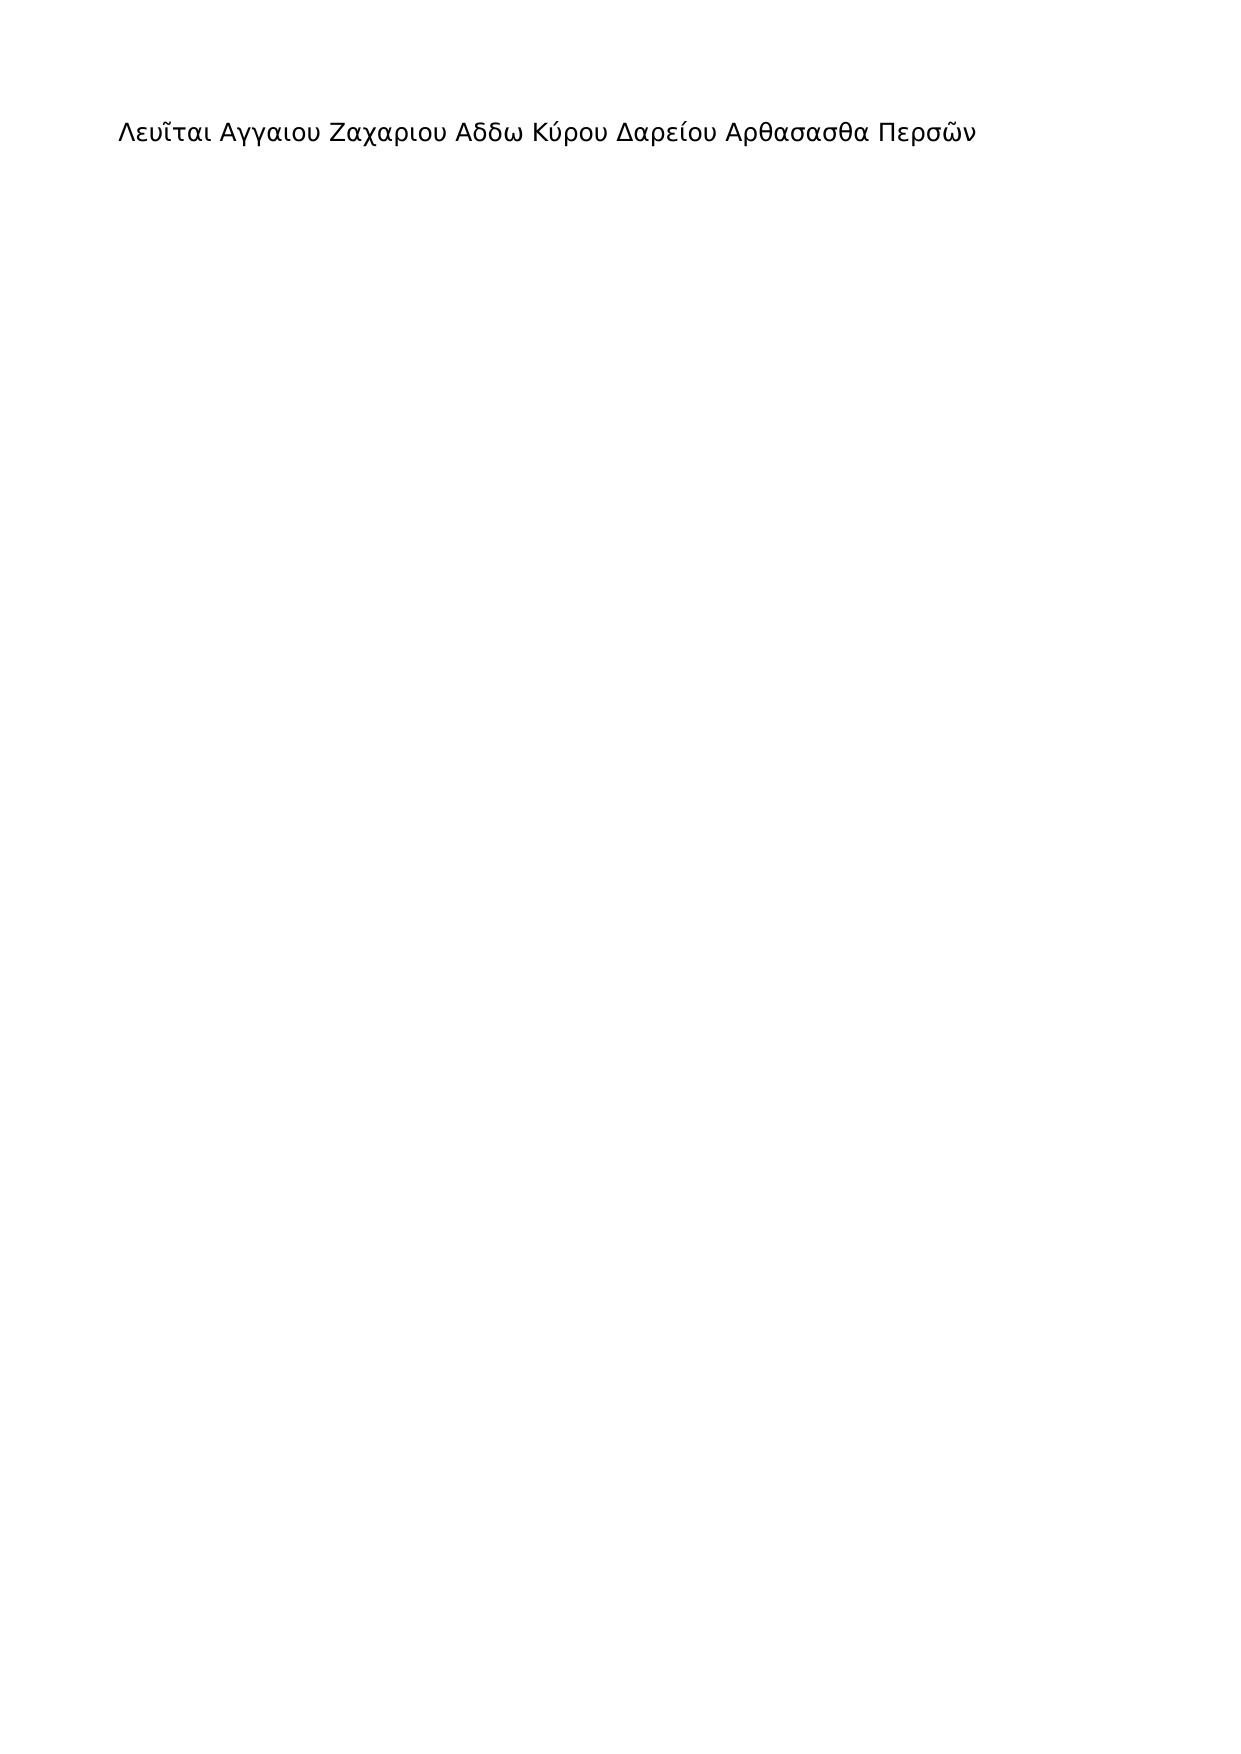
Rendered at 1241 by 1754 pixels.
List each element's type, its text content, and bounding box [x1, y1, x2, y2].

text Λευῖται Αγγαιου Ζαχαριου Αδδω Κύρου Δαρείου Αρθασασθα Περσῶν [118, 118, 1122, 147]
